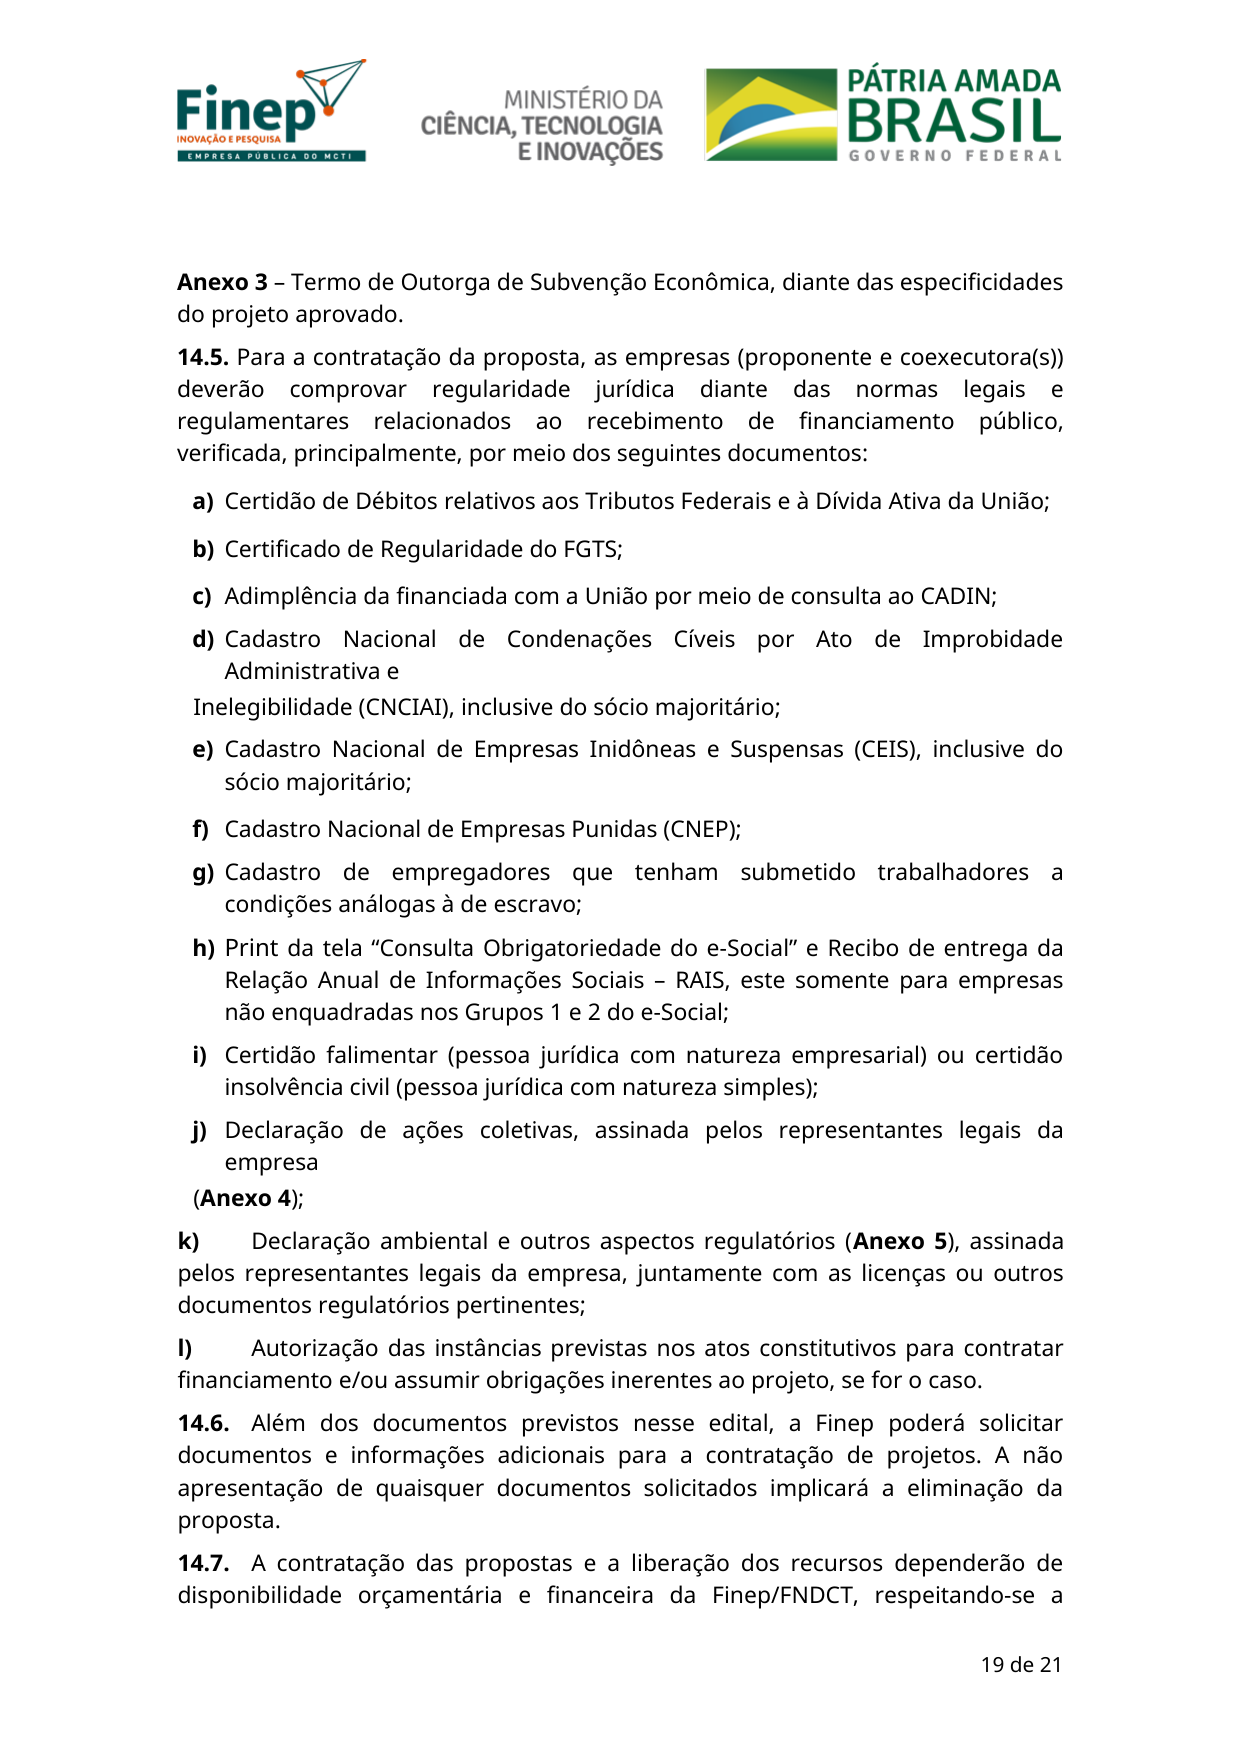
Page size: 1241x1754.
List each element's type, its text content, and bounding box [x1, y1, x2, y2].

list Autorização das instâncias previstas nos atos constitutivos para contratar financiamento e/ou assumir obrigações inerentes ao projeto, se for o caso. [177, 1332, 1064, 1396]
text 14.5. Para a contratação da proposta, as empresas (proponente e coexecutora(s)) deverão comprovar regularidade jurídica diante das normas legais e regulamentares relacionados ao recebimento de financiamento público, verificada, principalmente, por meio dos seguintes documentos: [177, 341, 1064, 469]
text Inelegibilidade (CNCIAI), inclusive do sócio majoritário; [193, 691, 1064, 722]
text Anexo 3 – Termo de Outorga de Subvenção Econômica, diante das especificidades do projeto aprovado. [177, 266, 1064, 329]
list Cadastro de empregadores que tenham submetido trabalhadores a condições análogas à de escravo; [192, 856, 1064, 919]
list Adimplência da financiada com a União por meio de consulta ao CADIN; [192, 580, 1064, 611]
subtitle (Anexo 4); [193, 1182, 1070, 1213]
list Além dos documentos previstos nesse edital, a Finep poderá solicitar documentos e informações adicionais para a contratação de projetos. A não apresentação de quaisquer documentos solicitados implicará a eliminação da proposta. [177, 1407, 1064, 1535]
list Declaração de ações coletivas, assinada pelos representantes legais da empresa [192, 1114, 1064, 1178]
list Cadastro Nacional de Condenações Cíveis por Ato de Improbidade Administrativa e [192, 623, 1064, 686]
list Certidão falimentar (pessoa jurídica com natureza empresarial) ou certidão insolvência civil (pessoa jurídica com natureza simples); [192, 1039, 1064, 1103]
list Certidão de Débitos relativos aos Tributos Federais e à Dívida Ativa da União; [192, 485, 1064, 516]
list Declaração ambiental e outros aspectos regulatórios (Anexo 5), assinada pelos representantes legais da empresa, juntamente com as licenças ou outros documentos regulatórios pertinentes; [177, 1225, 1064, 1321]
list Cadastro Nacional de Empresas Punidas (CNEP); [192, 813, 1064, 844]
list Cadastro Nacional de Empresas Inidôneas e Suspensas (CEIS), inclusive do sócio majoritário; [192, 733, 1064, 797]
list Certificado de Regularidade do FGTS; [192, 532, 1064, 564]
list A contratação das propostas e a liberação dos recursos dependerão de disponibilidade orçamentária e financeira da Finep/FNDCT, respeitando-se a [177, 1547, 1064, 1610]
list Print da tela “Consulta Obrigatoriedade do e-Social” e Recibo de entrega da Relação Anual de Informações Sociais – RAIS, este somente para empresas não enquadradas nos Grupos 1 e 2 do e-Social; [192, 931, 1064, 1028]
